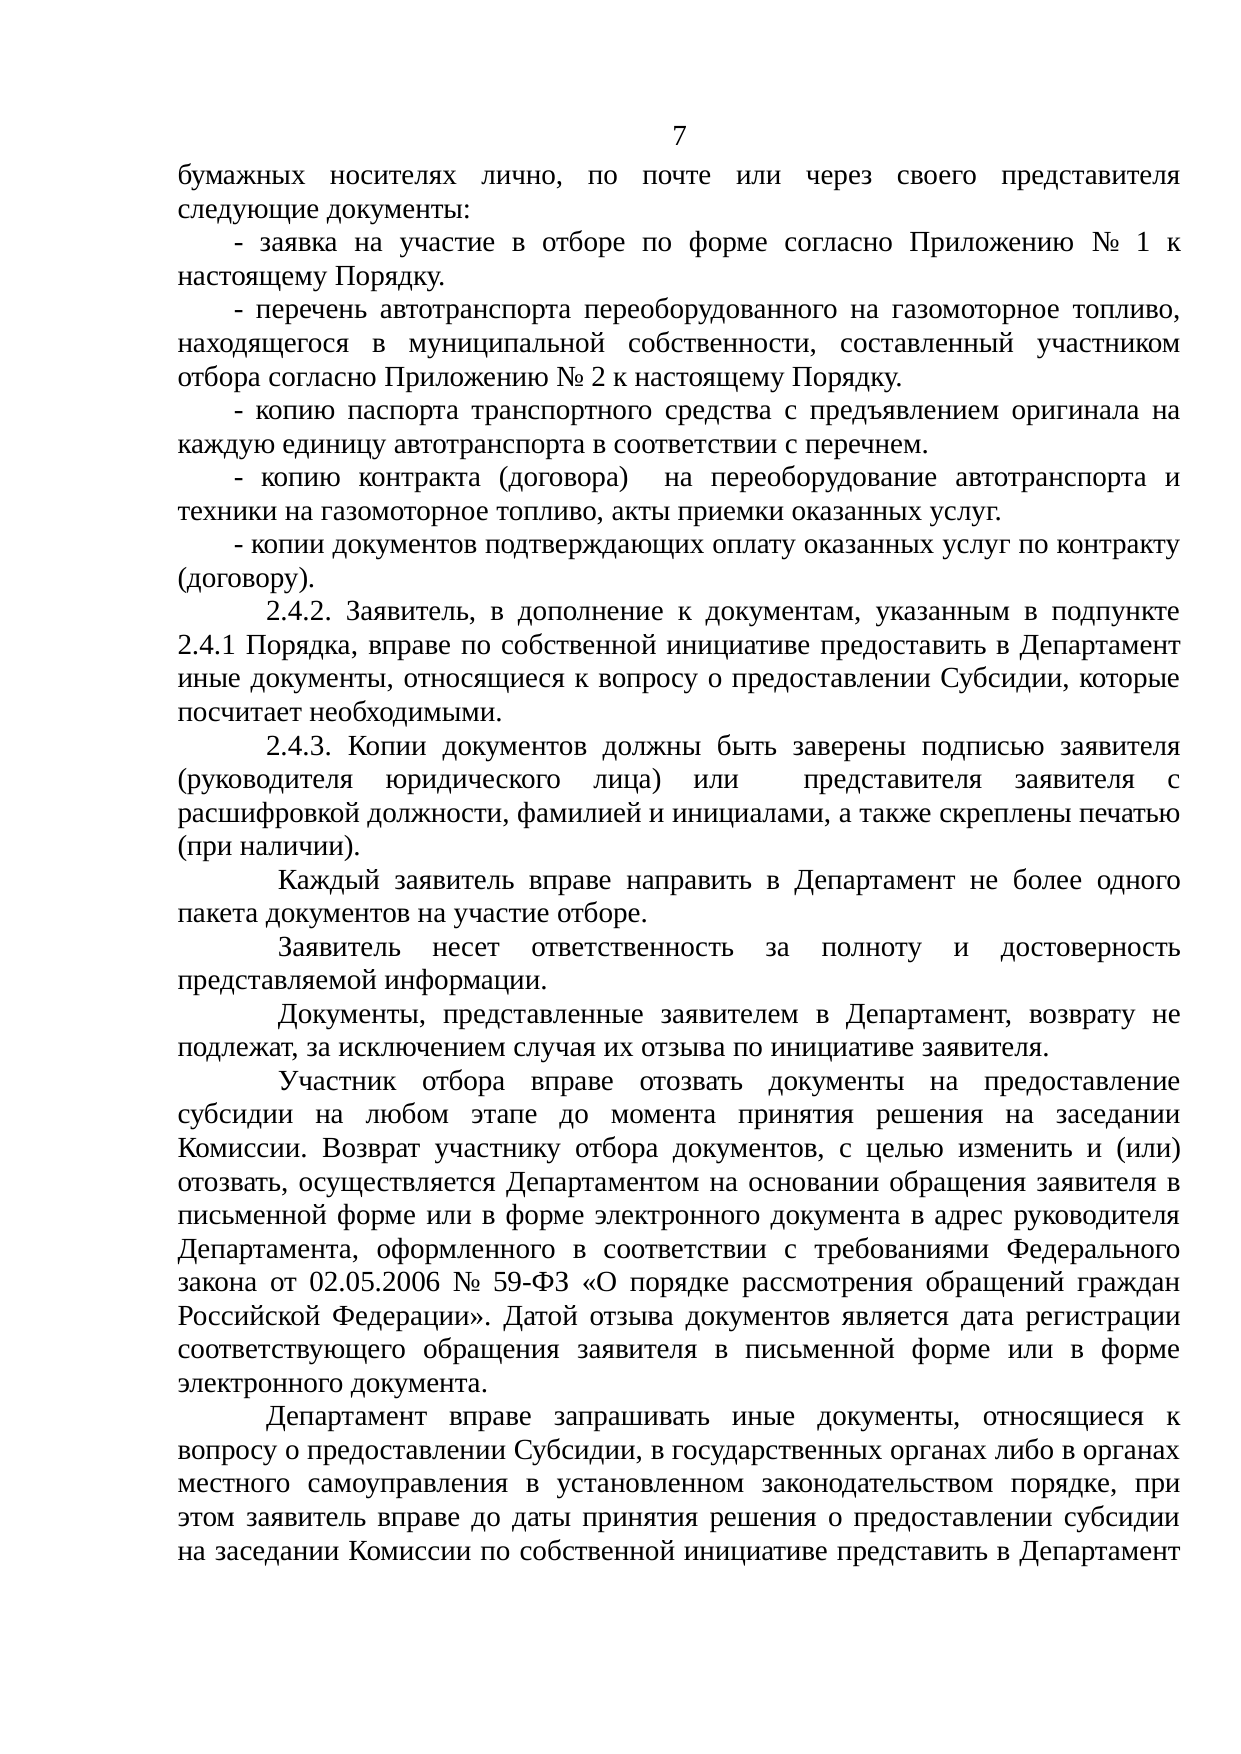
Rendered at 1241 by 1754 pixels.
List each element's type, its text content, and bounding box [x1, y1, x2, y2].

subtitle 2.4.2. Заявитель, в дополнение к документам, указанным в подпункте 2.4.1 Порядка, вправе по собственной инициативе предоставить в Департамент иные документы, относящиеся к вопросу о предоставлении Субсидии, которые посчитает необходимыми. [177, 594, 1181, 728]
subtitle 2.4.3. Копии документов должны быть заверены подписью заявителя (руководителя юридического лица) или представителя заявителя с расшифровкой должности, фамилией и инициалами, а также скреплены печатью (при наличии). [177, 728, 1181, 862]
text - копию паспорта транспортного средства с предъявлением оригинала на каждую единицу автотранспорта в соответствии с перечнем. [177, 392, 1181, 459]
text Каждый заявитель вправе направить в Департамент не более одного пакета документов на участие отборе. [177, 862, 1181, 929]
text бумажных носителях лично, по почте или через своего представителя следующие документы: [177, 158, 1181, 225]
text Заявитель несет ответственность за полноту и достоверность представляемой информации. [177, 929, 1181, 996]
text Документы, представленные заявителем в Департамент, возврату не подлежат, за исключением случая их отзыва по инициативе заявителя. [177, 996, 1181, 1063]
text - перечень автотранспорта переоборудованного на газомоторное топливо, находящегося в муниципальной собственности, составленный участником отбора согласно Приложению № 2 к настоящему Порядку. [177, 292, 1181, 392]
text - копии документов подтверждающих оплату оказанных услуг по контракту (договору). [177, 527, 1181, 594]
text - заявка на участие в отборе по форме согласно Приложению № 1 к настоящему Порядку. [177, 225, 1181, 292]
text Участник отбора вправе отозвать документы на предоставление субсидии на любом этапе до момента принятия решения на заседании Комиссии. Возврат участнику отбора документов, с целью изменить и (или) отозвать, осуществляется Департаментом на основании обращения заявителя в письменной форме или в форме электронного документа в адрес руководителя Департамента, оформленного в соответствии с требованиями Федерального закона от 02.05.2006 № 59-ФЗ «О порядке рассмотрения обращений граждан Российской Федерации». Датой отзыва документов является дата регистрации соответствующего обращения заявителя в письменной форме или в форме электронного документа. [177, 1063, 1181, 1399]
text - копию контракта (договора) на переоборудование автотранспорта и техники на газомоторное топливо, акты приемки оказанных услуг. [177, 459, 1181, 527]
subtitle Департамент вправе запрашивать иные документы, относящиеся к вопросу о предоставлении Субсидии, в государственных органах либо в органах местного самоуправления в установленном законодательством порядке, при этом заявитель вправе до даты принятия решения о предоставлении субсидии на заседании Комиссии по собственной инициативе представить в Департамент [177, 1399, 1181, 1566]
